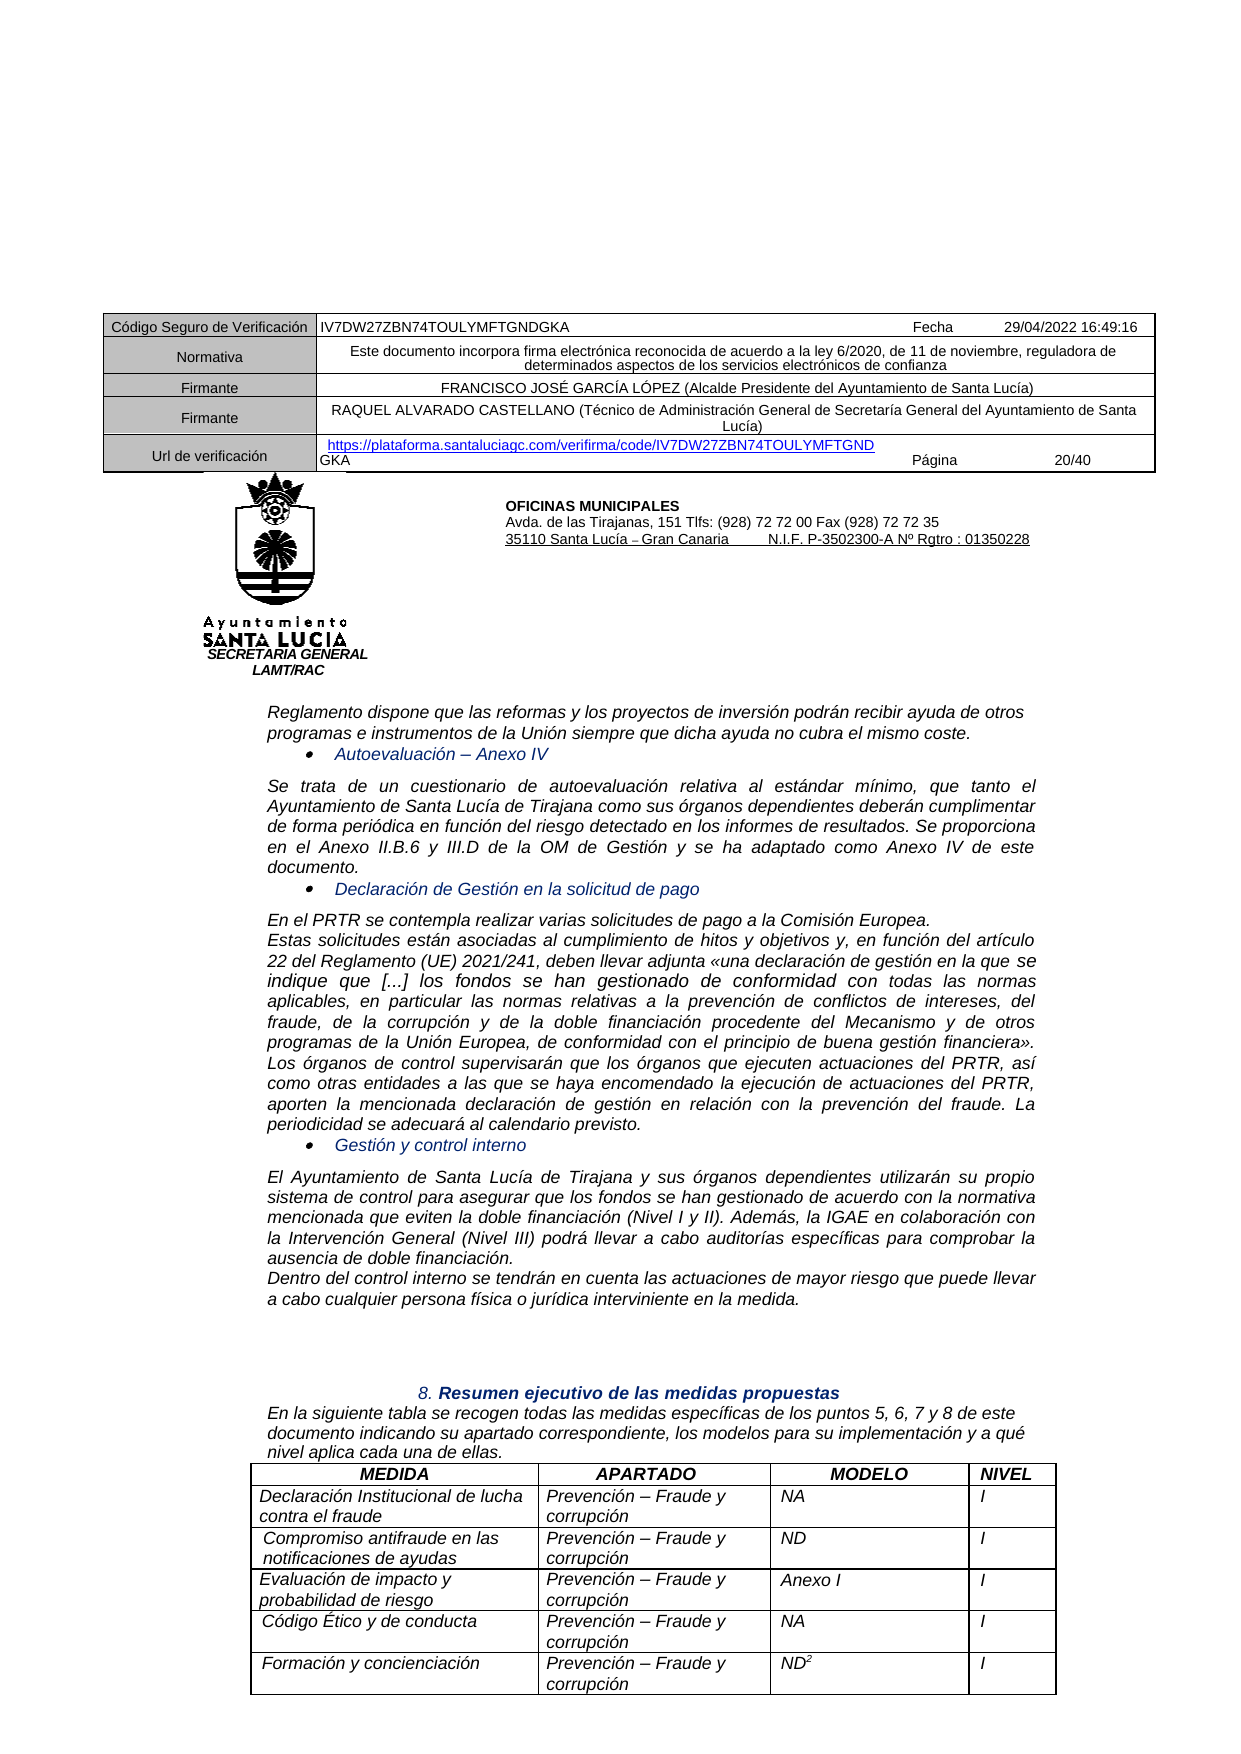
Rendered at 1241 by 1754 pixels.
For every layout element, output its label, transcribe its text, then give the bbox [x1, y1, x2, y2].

text El Ayuntamiento de Santa Lucía de Tirajana y sus órganos dependientes utilizarán su propio sistema de control para asegurar que los fondos se han gestionado de acuerdo con la normativa mencionada que eviten la doble financiación (Nivel I y II). Además, la IGAE en colaboración con la Intervención General (Nivel III) podrá llevar a cabo auditorías específicas para comprobar la ausencia de doble financiación. [267, 1167, 1036, 1268]
table_cell Firmante [104, 397, 316, 433]
text En la siguiente tabla se recogen todas las medidas específicas de los puntos 5, 6, 7 y 8 de este documento indicando su apartado correspondiente, los modelos para su implementación y a qué nivel aplica cada una de ellas. [267, 1403, 1036, 1463]
text Dentro del control interno se tendrán en cuenta las actuaciones de mayor riesgo que puede llevar a cabo cualquier persona física o jurídica interviniente en la medida. [267, 1268, 1036, 1309]
table_cell Url de verificación [104, 435, 316, 471]
table_cell ND [771, 1528, 968, 1568]
table_cell Formación y concienciación [252, 1653, 538, 1694]
table_cell Compromiso antifraude en las notificaciones de ayudas [252, 1528, 538, 1568]
table_header OFICINAS MUNICIPALES Avda. de las Tirajanas, 151 Tlfs: (928) 72 72 00 Fax (928) 72 72 35 35110 Santa Lucía – Gran Canaria N.I.F. P-3502300-A Nº Rgtro : 01350228 [370, 473, 1156, 647]
table_cell Evaluación de impacto y probabilidad de riesgo [252, 1570, 538, 1610]
table_cell I [970, 1570, 1055, 1610]
table_cell Anexo I [771, 1570, 968, 1610]
text Reglamento dispone que las reformas y los proyectos de inversión podrán recibir ayuda de otros [267, 702, 1156, 723]
table_cell Firmante [104, 374, 316, 396]
list Gestión y control interno [304, 1135, 1156, 1156]
table_cell Este documento incorpora firma electrónica reconocida de acuerdo a la ley 6/2020, de 11 de noviembre, reguladora de determinados aspectos de los servicios electrónicos de confianza [317, 337, 1154, 373]
table_cell FRANCISCO JOSÉ GARCÍA LÓPEZ (Alcalde Presidente del Ayuntamiento de Santa Lucía) [317, 374, 1154, 396]
table_cell ND2 [771, 1653, 968, 1694]
table_cell Prevención – Fraude y corrupción [539, 1570, 770, 1610]
table_cell Prevención – Fraude y corrupción [539, 1528, 770, 1568]
table_header MODELO [771, 1464, 968, 1485]
table_cell I [970, 1611, 1055, 1652]
table_header [102, 473, 203, 647]
text Se trata de un cuestionario de autoevaluación relativa al estándar mínimo, que tanto el Ayuntamiento de Santa Lucía de Tirajana como sus órganos dependientes deberán cumplimentar de forma periódica en función del riesgo detectado en los informes de resultados. Se proporciona en el Anexo II.B.6 y III.D de la OM de Gestión y se ha adaptado como Anexo IV de este documento. [267, 776, 1036, 877]
table_cell Prevención – Fraude y corrupción [539, 1611, 770, 1652]
table_header [347, 473, 370, 647]
table_cell Prevención – Fraude y corrupción [539, 1653, 770, 1694]
table_cell I [970, 1528, 1055, 1568]
table_cell Declaración Institucional de lucha contra el fraude [252, 1486, 538, 1527]
table_cell Prevención – Fraude y corrupción [539, 1486, 770, 1527]
table_header NIVEL [970, 1464, 1055, 1485]
table_cell NA [771, 1486, 968, 1527]
table_cell RAQUEL ALVARADO CASTELLANO (Técnico de Administración General de Secretaría General del Ayuntamiento de Santa Lucía) [317, 397, 1154, 433]
table_cell I [970, 1653, 1055, 1694]
text En el PRTR se contempla realizar varias solicitudes de pago a la Comisión Europea. [267, 909, 1156, 930]
table_header Código Seguro de Verificación [104, 314, 316, 336]
list Declaración de Gestión en la solicitud de pago [304, 878, 1156, 899]
table_cell https://plataforma.santaluciagc.com/verifirma/code/IV7DW27ZBN74TOULYMFTGND GKA Página 20/40 [317, 435, 1154, 471]
text Estas solicitudes están asociadas al cumplimiento de hitos y objetivos y, en función del artículo 22 del Reglamento (UE) 2021/241, deben llevar adjunta «una declaración de gestión en la que se indique que [...] los fondos se han gestionado de conformidad con todas las normas aplicables, en particular las normas relativas a la prevención de conflictos de intereses, del fraude, de la corrupción y de la doble financiación procedente del Mecanismo y de otros programas de la Unión Europea, de conformidad con el principio de buena gestión financiera». Los órganos de control supervisarán que los órganos que ejecuten actuaciones del PRTR, así como otras entidades a las que se haya encomendado la ejecución de actuaciones del PRTR, aporten la mencionada declaración de gestión en relación con la prevención del fraude. La periodicidad se adecuará al calendario previsto. [267, 930, 1036, 1134]
picture [203, 472, 347, 647]
table_cell I [970, 1486, 1055, 1527]
text programas e instrumentos de la Unión siempre que dicha ayuda no cubra el mismo coste. [267, 723, 1156, 743]
table_header MEDIDA [252, 1464, 538, 1485]
table_cell NA [771, 1611, 968, 1652]
table_header IV7DW27ZBN74TOULYMFTGNDGKA Fecha 29/04/2022 16:49:16 [317, 314, 1154, 336]
table_header APARTADO [539, 1464, 770, 1485]
table_cell [370, 647, 1156, 679]
text 8. Resumen ejecutivo de las medidas propuestas [102, 1382, 1156, 1403]
table_cell SECRETARIA GENERAL LAMT/RAC [102, 647, 370, 679]
list Autoevaluación – Anexo IV [304, 744, 1156, 765]
table_cell Código Ético y de conducta [252, 1611, 538, 1652]
table_cell Normativa [104, 337, 316, 373]
